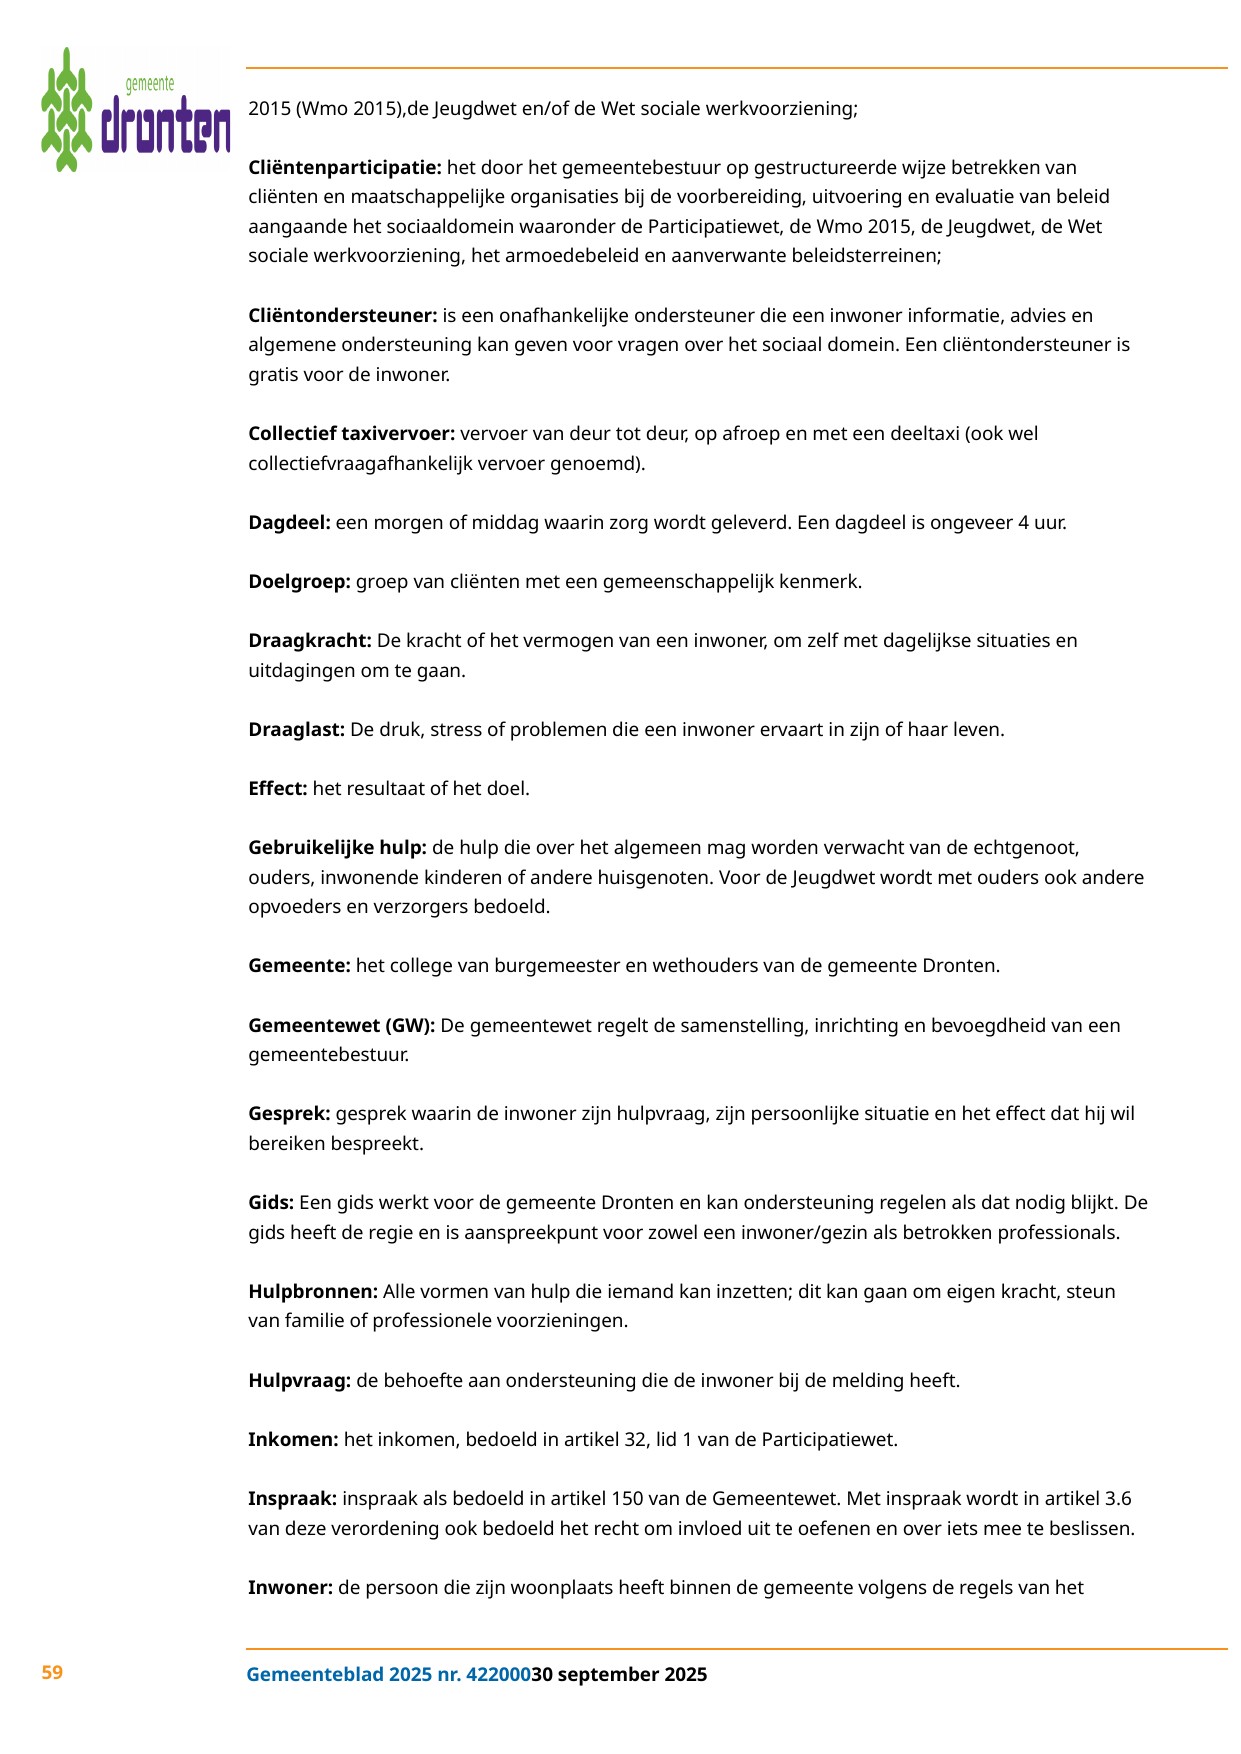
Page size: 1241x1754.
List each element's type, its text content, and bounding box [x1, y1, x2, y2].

text Gemeentewet (GW): De gemeentewet regelt de samenstelling, inrichting en bevoegdheid van een gemeentebestuur. [248, 1012, 1152, 1067]
text Cliëntenparticipatie: het door het gemeentebestuur op gestructureerde wijze betrekken van cliënten en maatschappelijke organisaties bij de voorbereiding, uitvoering en evaluatie van beleid aangaande het sociaaldomein waaronder de Participatiewet, de Wmo 2015, de Jeugdwet, de Wet sociale werkvoorziening, het armoedebeleid en aanverwante beleidsterreinen; [248, 154, 1152, 268]
text Gebruikelijke hulp: de hulp die over het algemeen mag worden verwacht van de echtgenoot, ouders, inwonende kinderen of andere huisgenoten. Voor de Jeugdwet wordt met ouders ook andere opvoeders en verzorgers bedoeld. [248, 834, 1152, 919]
text Doelgroep: groep van cliënten met een gemeenschappelijk kenmerk. [248, 568, 1152, 594]
text Effect: het resultaat of het doel. [248, 775, 1152, 801]
picture [41, 47, 231, 172]
text Hulpbronnen: Alle vormen van hulp die iemand kan inzetten; dit kan gaan om eigen kracht, steun van familie of professionele voorzieningen. [248, 1278, 1152, 1333]
text Draaglast: De druk, stress of problemen die een inwoner ervaart in zijn of haar leven. [248, 716, 1152, 742]
text Gids: Een gids werkt voor de gemeente Dronten en kan ondersteuning regelen als dat nodig blijkt. De gids heeft de regie en is aanspreekpunt voor zowel een inwoner/gezin als betrokken professionals. [248, 1189, 1152, 1245]
text Dagdeel: een morgen of middag waarin zorg wordt geleverd. Een dagdeel is ongeveer 4 uur. [248, 509, 1152, 535]
text Inspraak: inspraak als bedoeld in artikel 150 van de Gemeentewet. Met inspraak wordt in artikel 3.6 van deze verordening ook bedoeld het recht om invloed uit te oefenen en over iets mee te beslissen. [248, 1485, 1152, 1541]
text Collectief taxivervoer: vervoer van deur tot deur, op afroep en met een deeltaxi (ook wel collectiefvraagafhankelijk vervoer genoemd). [248, 420, 1152, 476]
text 2015 (Wmo 2015),de Jeugdwet en/of de Wet sociale werkvoorziening; [248, 95, 1152, 121]
text Inkomen: het inkomen, bedoeld in artikel 32, lid 1 van de Participatiewet. [248, 1426, 1152, 1452]
text Inwoner: de persoon die zijn woonplaats heeft binnen de gemeente volgens de regels van het [248, 1574, 1152, 1600]
text Draagkracht: De kracht of het vermogen van een inwoner, om zelf met dagelijkse situaties en uitdagingen om te gaan. [248, 627, 1152, 683]
text Gesprek: gesprek waarin de inwoner zijn hulpvraag, zijn persoonlijke situatie en het effect dat hij wil bereiken bespreekt. [248, 1101, 1152, 1156]
text Cliëntondersteuner: is een onafhankelijke ondersteuner die een inwoner informatie, advies en algemene ondersteuning kan geven voor vragen over het sociaal domein. Een cliëntondersteuner is gratis voor de inwoner. [248, 302, 1152, 387]
text Hulpvraag: de behoefte aan ondersteuning die de inwoner bij de melding heeft. [248, 1367, 1152, 1393]
text Gemeente: het college van burgemeester en wethouders van de gemeente Dronten. [248, 953, 1152, 978]
